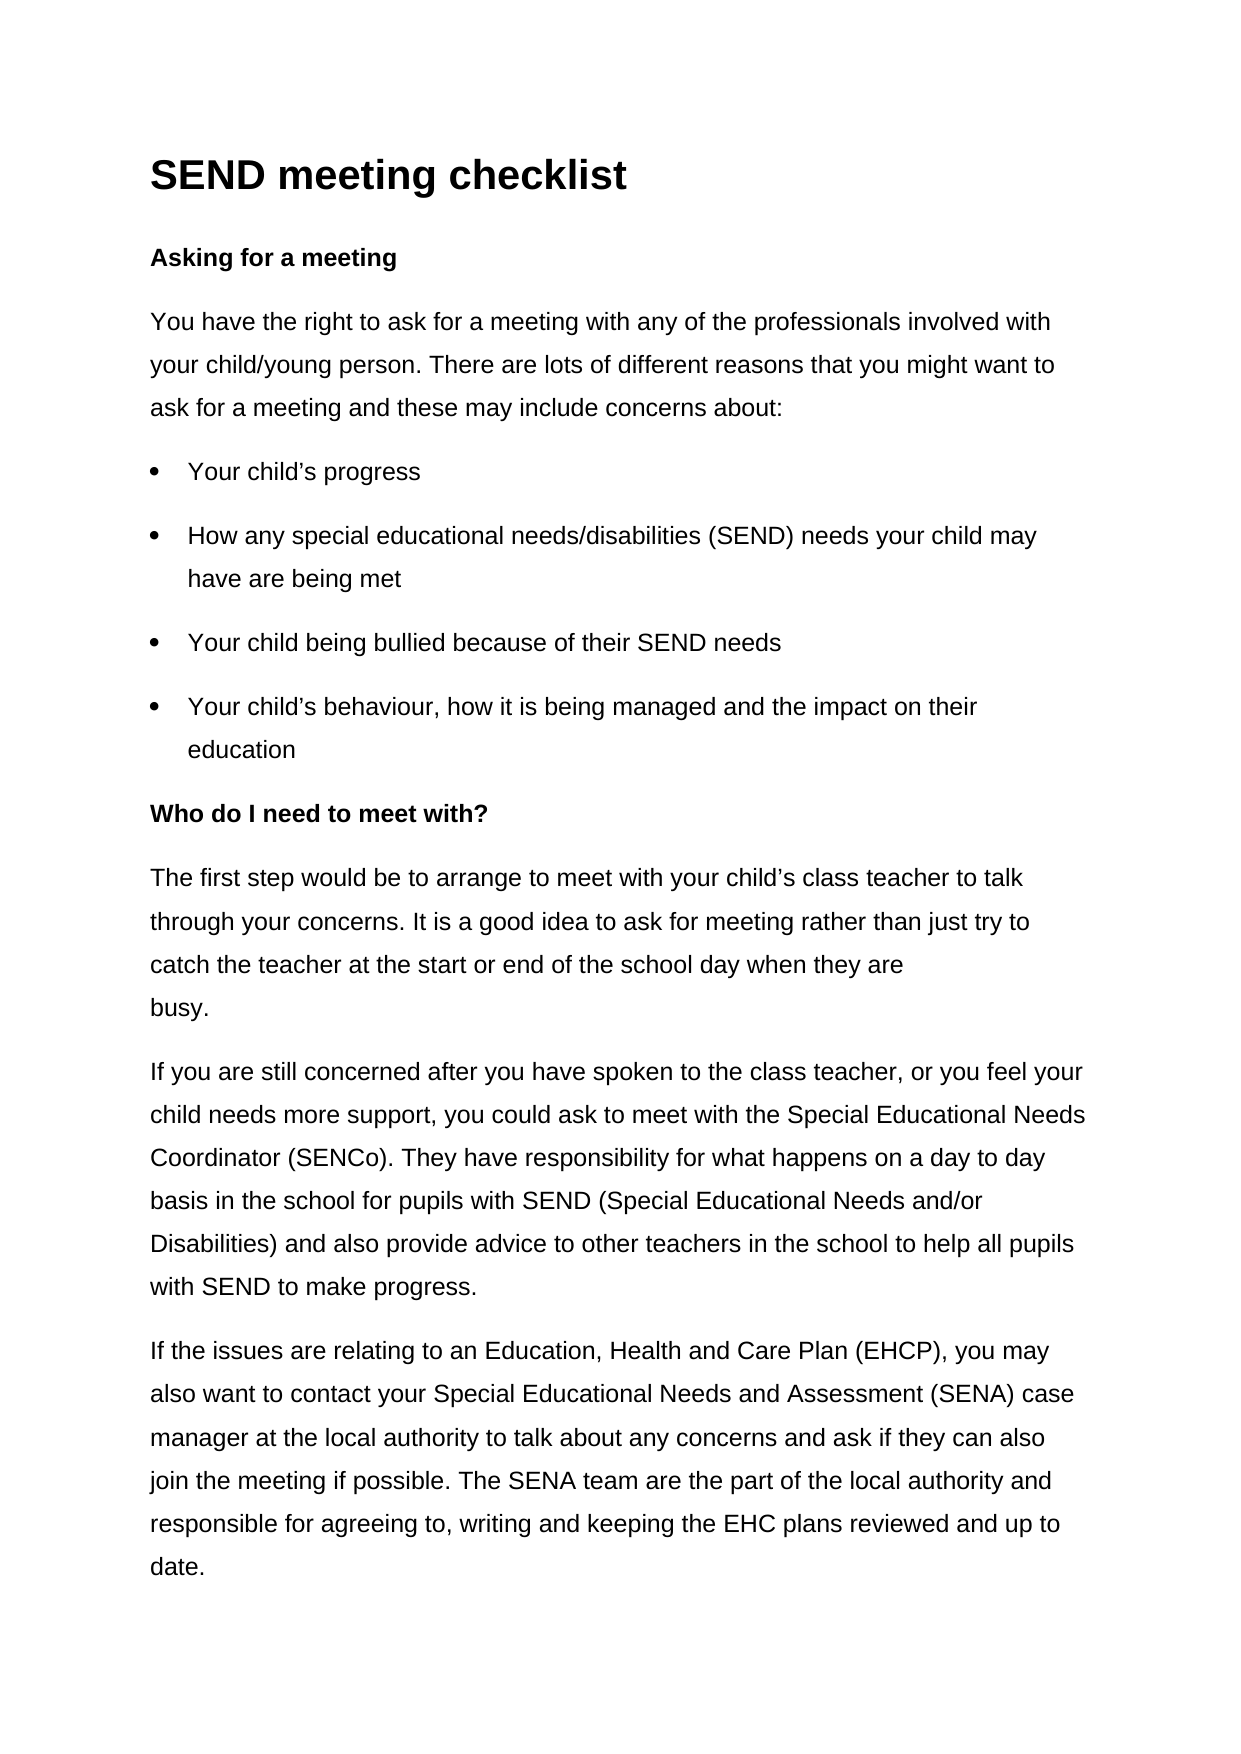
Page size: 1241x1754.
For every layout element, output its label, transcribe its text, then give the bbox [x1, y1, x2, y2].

text You have the right to ask for a meeting with any of the professionals involved with your child/young person. There are lots of different reasons that you might want to ask for a meeting and these may include concerns about: [150, 307, 1090, 422]
subtitle Asking for a meeting [150, 243, 1090, 271]
text The first step would be to arrange to meet with your child’s class teacher to talk through your concerns. It is a good idea to ask for meeting rather than just try to catch the teacher at the start or end of the school day when they are busy. [150, 863, 1090, 1021]
text If you are still concerned after you have spoken to the class teacher, or you feel your child needs more support, you could ask to meet with the Special Educational Needs Coordinator (SENCo). They have responsibility for what happens on a day to day basis in the school for pupils with SEND (Special Educational Needs and/or Disabilities) and also provide advice to other teachers in the school to help all pupils with SEND to make progress. [150, 1057, 1090, 1301]
text If the issues are relating to an Education, Health and Care Plan (EHCP), you may also want to contact your Special Educational Needs and Assessment (SENA) case manager at the local authority to talk about any concerns and ask if they can also join the meeting if possible. The SENA team are the part of the local authority and responsible for agreeing to, writing and keeping the EHC plans reviewed and up to date. [150, 1336, 1090, 1581]
subtitle SEND meeting checklist [150, 150, 1090, 198]
list Your child’s progress [150, 457, 1090, 486]
subtitle Who do I need to meet with? [150, 799, 1090, 828]
list Your child’s behaviour, how it is being managed and the impact on their education [150, 692, 1090, 764]
list How any special educational needs/disabilities (SEND) needs your child may have are being met [150, 521, 1090, 593]
list Your child being bullied because of their SEND needs [150, 628, 1090, 657]
